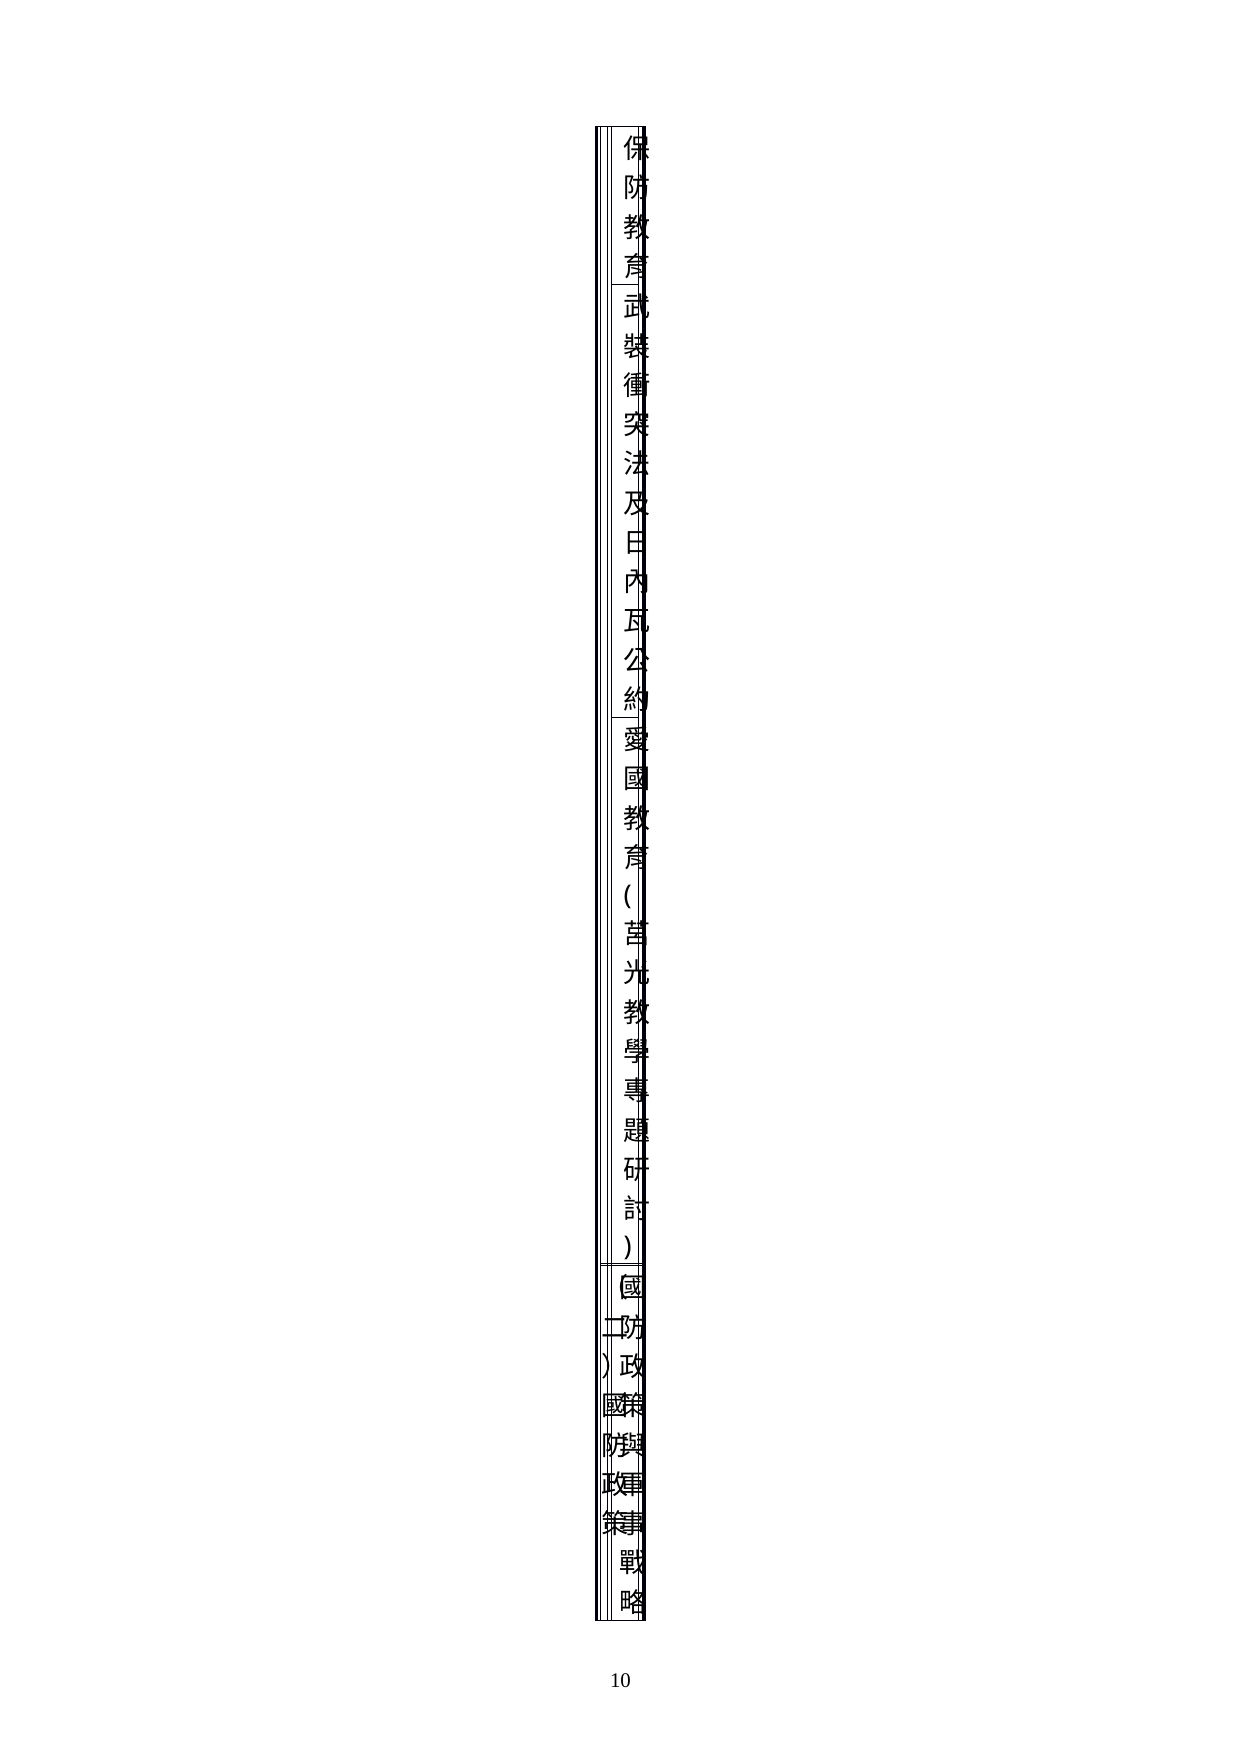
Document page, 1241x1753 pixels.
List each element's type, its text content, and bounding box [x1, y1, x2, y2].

table_cell 國防政策與軍事戰略 —國防轉型:國防政策、國防組織 —國防戰力:國防武力、國防資源及災害防救 [612, 1445, 638, 1481]
table_cell （二） 國防政策 [601, 1266, 607, 1620]
table_cell 愛國教育(莒光教學專題研討) [612, 718, 638, 1263]
table_cell 武裝衝突法及日內瓦公約 [612, 285, 638, 717]
table_cell 國防政策與軍事戰略 —國防轉型:國防政策、國防組織 —國防戰力:國防武力、國防資源及災害防救 [612, 1529, 638, 1620]
table_cell 國防政策與軍事戰略 —國防轉型:國防政策、國防組織 —國防戰力:國防武力、國防資源及災害防救 [612, 1266, 638, 1400]
table_cell 保防教育 [612, 127, 638, 284]
table_cell 國防政策與軍事戰略 —國防轉型:國防政策、國防組織 —國防戰力:國防武力、國防資源及災害防救 [612, 1411, 638, 1449]
table_cell 國防政策與軍事戰略 —國防轉型:國防政策、國防組織 —國防戰力:國防武力、國防資源及災害防救 [612, 1482, 638, 1518]
table_cell （一） 國際情勢 [601, 127, 607, 1263]
